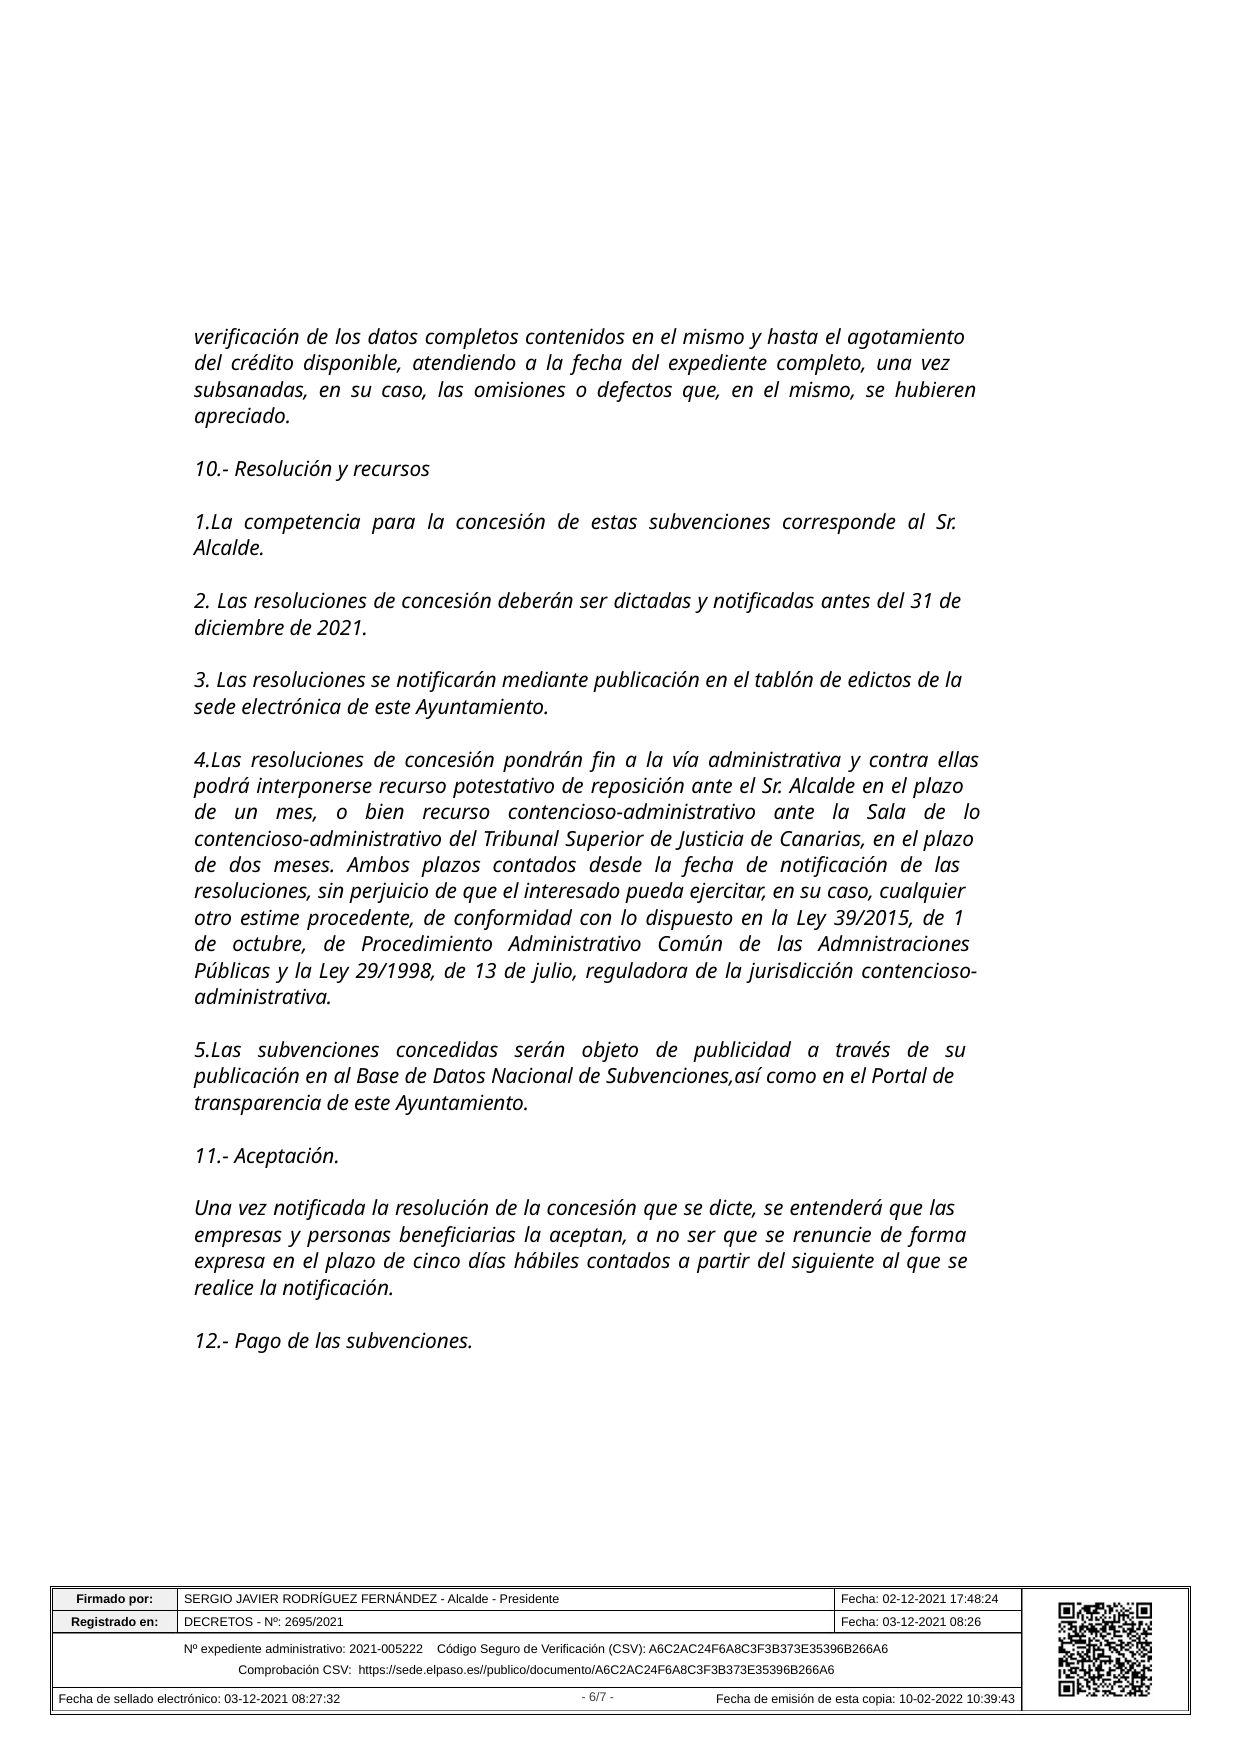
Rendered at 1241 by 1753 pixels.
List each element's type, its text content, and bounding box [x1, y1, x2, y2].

text 5.Las subvenciones concedidas serán objeto de publicidad a través de su [194, 1038, 1071, 1062]
picture [51, 1587, 1190, 1714]
text Firmado por: [76, 1593, 172, 1607]
text otro estime procedente, de conformidad con lo dispuesto en la Ley 39/2015, de 1 [194, 905, 1072, 930]
text verificación de los datos completos contenidos en el mismo y hasta el agotamiento [194, 325, 1072, 349]
text subsanadas, en su caso, las omisiones o defectos que, en el mismo, se hubieren [194, 377, 1072, 402]
text 2.- Pago de las subvenciones. [206, 1328, 528, 1353]
text 1.- Aceptación. [206, 1143, 387, 1168]
text administrativa. [194, 985, 1072, 1009]
text DECRETOS - Nº: 2695/2021 [184, 1615, 586, 1629]
text Fecha de emisión de esta copia: 10-02-2022 10:39:43 [716, 1692, 1040, 1706]
text podrá interponerse recurso potestativo de reposición ante el Sr. Alcalde en el plazo [194, 774, 1072, 798]
text Públicas y la Ley 29/1998, de 13 de julio, reguladora de la jurisdicción contencioso- [194, 958, 1072, 983]
text publicación en al Base de Datos Nacional de Subvenciones,así como en el Portal de [194, 1064, 1071, 1089]
text expresa en el plazo de cinco días hábiles contados a partir del siguiente al que se [194, 1249, 1071, 1274]
text Nº expediente administrativo: 2021-005222 Código Seguro de Verificación (CSV): A6C2AC24F6A8C3F3B373E35396B266A6 [184, 1642, 915, 1656]
text 4.Las resoluciones de concesión pondrán fin a la vía administrativa y contra ellas [194, 747, 1071, 772]
text - 6/7 - [581, 1691, 633, 1705]
text contencioso-administrativo del Tribunal Superior de Justicia de Canarias, en el plazo [194, 826, 1072, 851]
text 0.- Resolución y recursos [206, 457, 472, 481]
text apreciado. [194, 404, 1072, 428]
text 3. Las resoluciones se notificarán mediante publicación en el tablón de edictos de la [194, 668, 1071, 693]
text diciembre de 2021. [194, 615, 412, 640]
text empresas y personas beneficiarias la aceptan, a no ser que se renuncie de forma [194, 1222, 1071, 1247]
text Una vez notificada la resolución de la concesión que se dicte, se entenderá que las [194, 1196, 1071, 1221]
text transparencia de este Ayuntamiento. [194, 1091, 1071, 1115]
text Comprobación CSV: https://sede.elpaso.es//publico/documento/A6C2AC24F6A8C3F3B373E35396B266A6 [238, 1663, 915, 1677]
text 1 [194, 1328, 206, 1353]
text resoluciones, sin perjuicio de que el interesado pueda ejercitar, en su caso, cualquier [194, 879, 1072, 904]
text 1.La competencia para la concesión de estas subvenciones corresponde al Sr. [194, 509, 1071, 534]
text sede electrónica de este Ayuntamiento. [194, 694, 624, 719]
text 1 [194, 457, 206, 481]
text Fecha: 03-12-2021 08:26 [841, 1615, 1022, 1629]
text de un mes, o bien recurso contencioso-administrativo ante la Sala de lo [194, 800, 1072, 825]
text realice la notificación. [194, 1275, 1071, 1300]
text de octubre, de Procedimiento Administrativo Común de las Admnistraciones [194, 932, 1072, 956]
text del crédito disponible, atendiendo a la fecha del expediente completo, una vez [194, 351, 1072, 376]
text Fecha de sellado electrónico: 03-12-2021 08:27:32 [58, 1692, 365, 1706]
text 1 [194, 1143, 206, 1168]
text Alcalde. [194, 536, 304, 561]
text Fecha: 02-12-2021 17:48:24 [841, 1593, 1022, 1607]
text SERGIO JAVIER RODRÍGUEZ FERNÁNDEZ - Alcalde - Presidente [184, 1593, 586, 1607]
text Registrado en: [71, 1615, 177, 1629]
text de dos meses. Ambos plazos contados desde la fecha de notificación de las [194, 853, 1072, 877]
text 2. Las resoluciones de concesión deberán ser dictadas y notificadas antes del 31 de [194, 589, 1071, 613]
